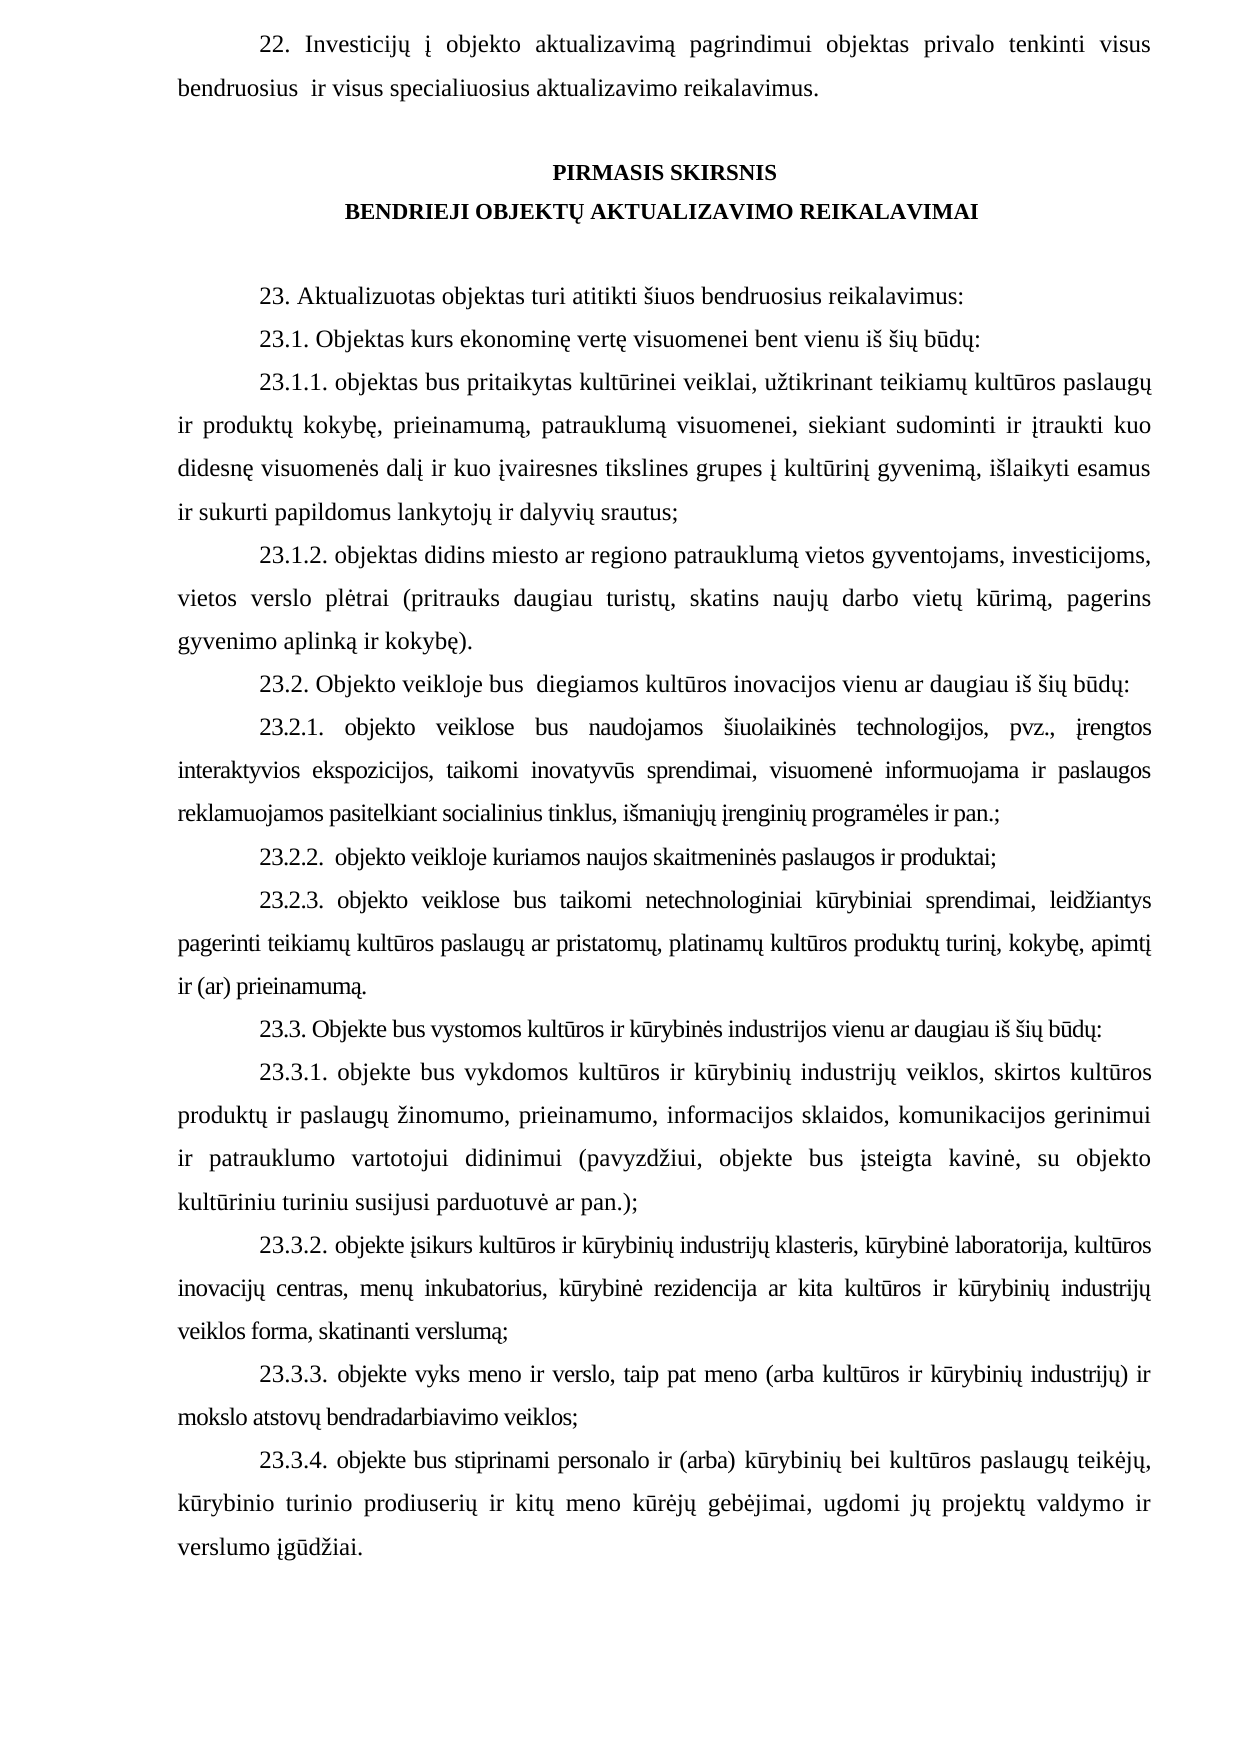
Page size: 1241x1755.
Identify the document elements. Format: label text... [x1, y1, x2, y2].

text 23.3.1. objekte bus vykdomos kultūros ir kūrybinių industrijų veiklos, skirtos kultūros produktų ir paslaugų žinomumo, prieinamumo, informacijos sklaidos, komunikacijos gerinimui ir patrauklumo vartotojui didinimui (pavyzdžiui, objekte bus įsteigta kavinė, su objekto kultūriniu turiniu susijusi parduotuvė ar pan.); [177, 1057, 1152, 1215]
text PIRMASIS SKIRSNIS [177, 159, 1152, 185]
text BENDRIEJI OBJEKTŲ AKTUALIZAVIMO REIKALAVIMAI [177, 198, 1152, 225]
text 23.1.2. objektas didins miesto ar regiono patrauklumą vietos gyventojams, investicijoms, vietos verslo plėtrai (pritrauks daugiau turistų, skatins naujų darbo vietų kūrimą, pagerins gyvenimo aplinką ir kokybę). [177, 540, 1152, 655]
text 23.2. Objekto veikloje bus diegiamos kultūros inovacijos vienu ar daugiau iš šių būdų: [177, 669, 1152, 698]
text 23.2.2. objekto veikloje kuriamos naujos skaitmeninės paslaugos ir produktai; [177, 842, 1152, 870]
text 23.3.3. objekte vyks meno ir verslo, taip pat meno (arba kultūros ir kūrybinių industrijų) ir mokslo atstovų bendradarbiavimo veiklos; [177, 1359, 1152, 1431]
text 23.1. Objektas kurs ekonominę vertę visuomenei bent vienu iš šių būdų: [177, 324, 1152, 353]
text 22. Investicijų į objekto aktualizavimą pagrindimui objektas privalo tenkinti visus bendruosius ir visus specialiuosius aktualizavimo reikalavimus. [177, 29, 1152, 101]
text 23.3. Objekte bus vystomos kultūros ir kūrybinės industrijos vienu ar daugiau iš šių būdų: [177, 1014, 1152, 1043]
text 23.1.1. objektas bus pritaikytas kultūrinei veiklai, užtikrinant teikiamų kultūros paslaugų ir produktų kokybę, prieinamumą, patrauklumą visuomenei, siekiant sudominti ir įtraukti kuo didesnę visuomenės dalį ir kuo įvairesnes tikslines grupes į kultūrinį gyvenimą, išlaikyti esamus ir sukurti papildomus lankytojų ir dalyvių srautus; [177, 367, 1152, 525]
text 23.2.1. objekto veiklose bus naudojamos šiuolaikinės technologijos, pvz., įrengtos interaktyvios ekspozicijos, taikomi inovatyvūs sprendimai, visuomenė informuojama ir paslaugos reklamuojamos pasitelkiant socialinius tinklus, išmaniųjų įrenginių programėles ir pan.; [177, 712, 1152, 827]
text 23.2.3. objekto veiklose bus taikomi netechnologiniai kūrybiniai sprendimai, leidžiantys pagerinti teikiamų kultūros paslaugų ar pristatomų, platinamų kultūros produktų turinį, kokybę, apimtį ir (ar) prieinamumą. [177, 885, 1152, 1000]
text 23.3.2. objekte įsikurs kultūros ir kūrybinių industrijų klasteris, kūrybinė laboratorija, kultūros inovacijų centras, menų inkubatorius, kūrybinė rezidencija ar kita kultūros ir kūrybinių industrijų veiklos forma, skatinanti verslumą; [177, 1230, 1152, 1345]
text 23. Aktualizuotas objektas turi atitikti šiuos bendruosius reikalavimus: [177, 281, 1152, 310]
text 23.3.4. objekte bus stiprinami personalo ir (arba) kūrybinių bei kultūros paslaugų teikėjų, kūrybinio turinio prodiuserių ir kitų meno kūrėjų gebėjimai, ugdomi jų projektų valdymo ir verslumo įgūdžiai. [177, 1445, 1152, 1560]
